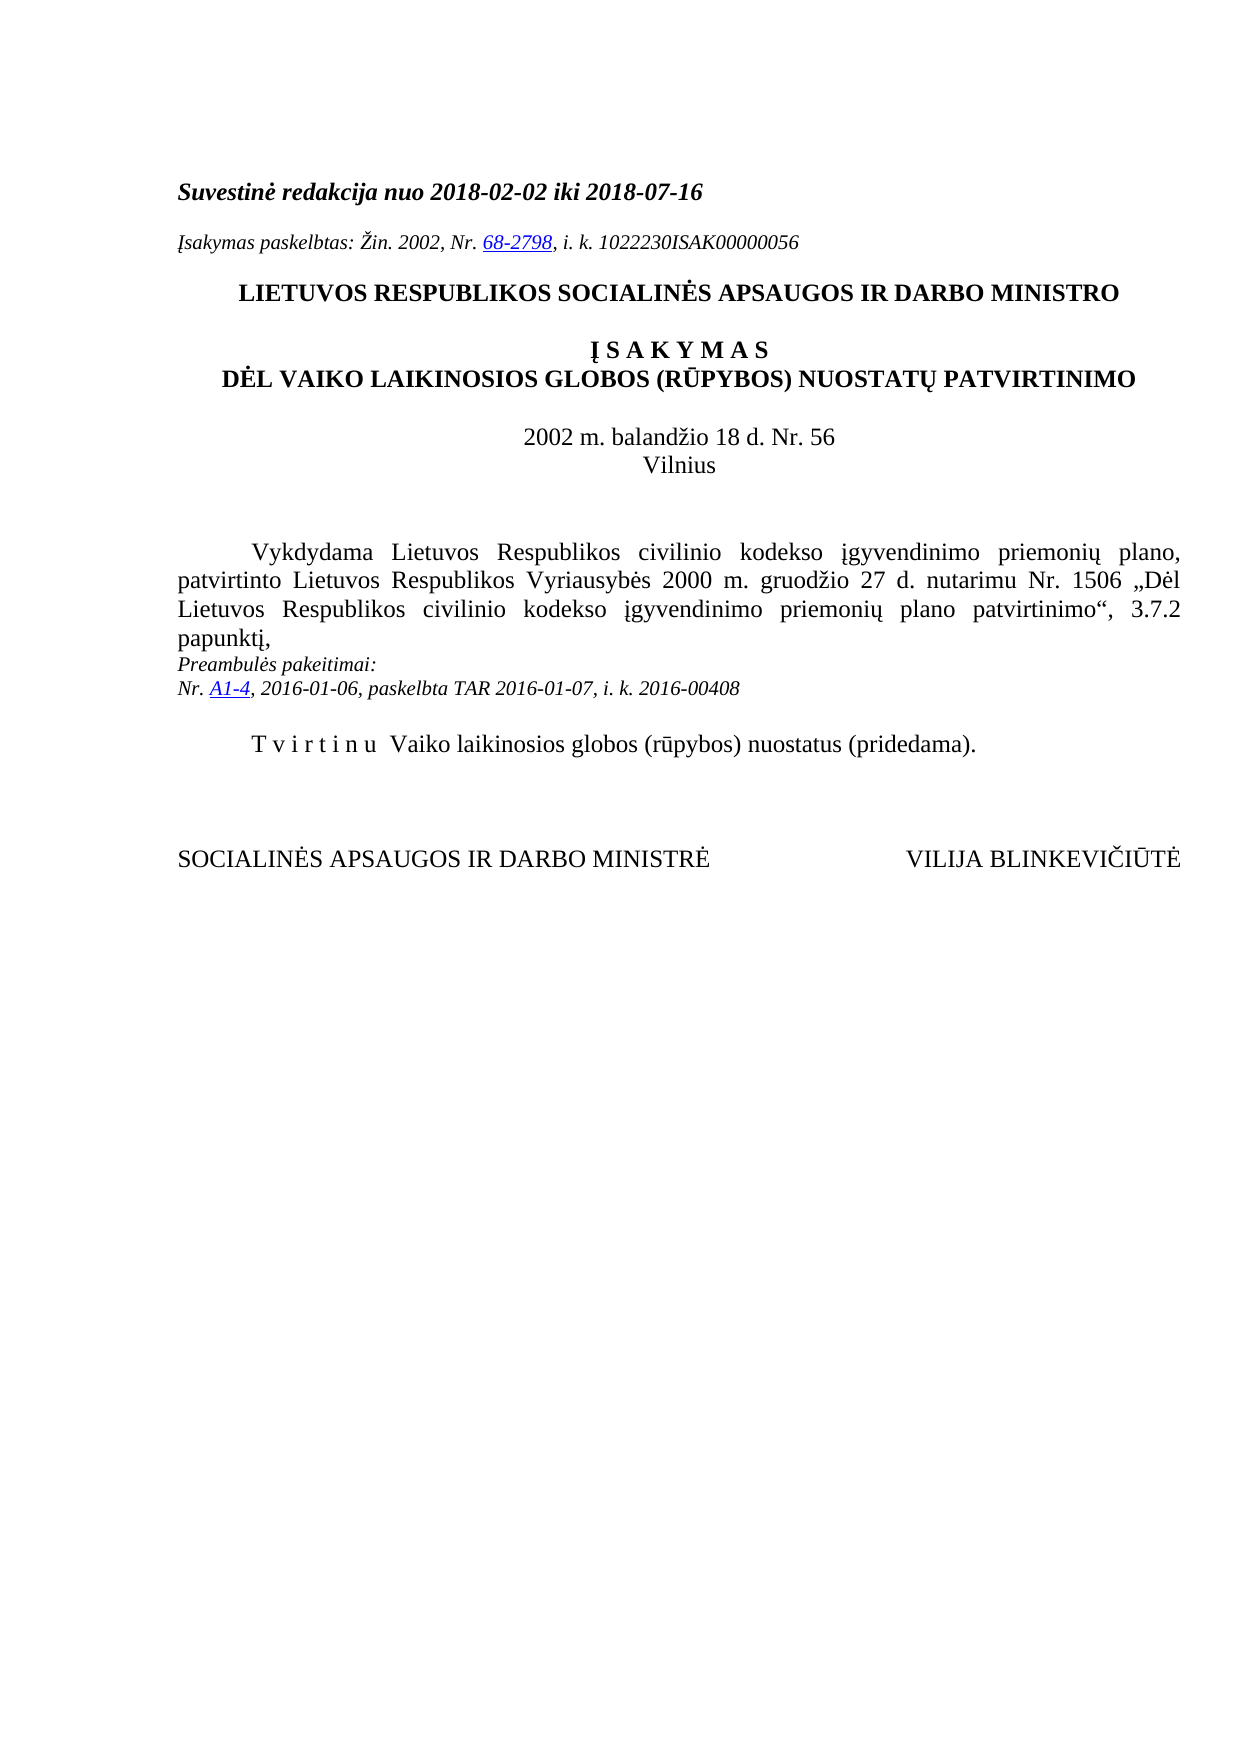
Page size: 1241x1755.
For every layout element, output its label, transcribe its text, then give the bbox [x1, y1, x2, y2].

text Preambulės pakeitimai: [177, 652, 1181, 676]
text SOCIALINĖS APSAUGOS IR DARBO MINISTRĖ VILIJA BLINKEVIČIŪTĖ [177, 844, 1181, 872]
text Į S A K Y M A S [177, 336, 1181, 364]
text Suvestinė redakcija nuo 2018-02-02 iki 2018-07-16 [177, 177, 1181, 206]
text Vilnius [177, 451, 1181, 479]
text Nr. A1-4, 2016-01-06, paskelbta TAR 2016-01-07, i. k. 2016-00408 [177, 676, 1181, 700]
text DĖL VAIKO LAIKINOSIOS GLOBOS (RŪPYBOS) NUOSTATŲ PATVIRTINIMO [177, 364, 1181, 393]
text 2002 m. balandžio 18 d. Nr. 56 [177, 422, 1181, 451]
text Įsakymas paskelbtas: Žin. 2002, Nr. 68-2798, i. k. 1022230ISAK00000056 [177, 230, 1181, 254]
text LIETUVOS RESPUBLIKOS SOCIALINĖS APSAUGOS IR DARBO MINISTRO [177, 278, 1181, 307]
text Tvirtinu Vaiko laikinosios globos (rūpybos) nuostatus (pridedama). [177, 729, 1181, 757]
text Vykdydama Lietuvos Respublikos civilinio kodekso įgyvendinimo priemonių plano, patvirtinto Lietuvos Respublikos Vyriausybės 2000 m. gruodžio 27 d. nutarimu Nr. 1506 „Dėl Lietuvos Respublikos civilinio kodekso įgyvendinimo priemonių plano patvirtinimo“, 3.7.2 papunktį, [177, 537, 1181, 652]
